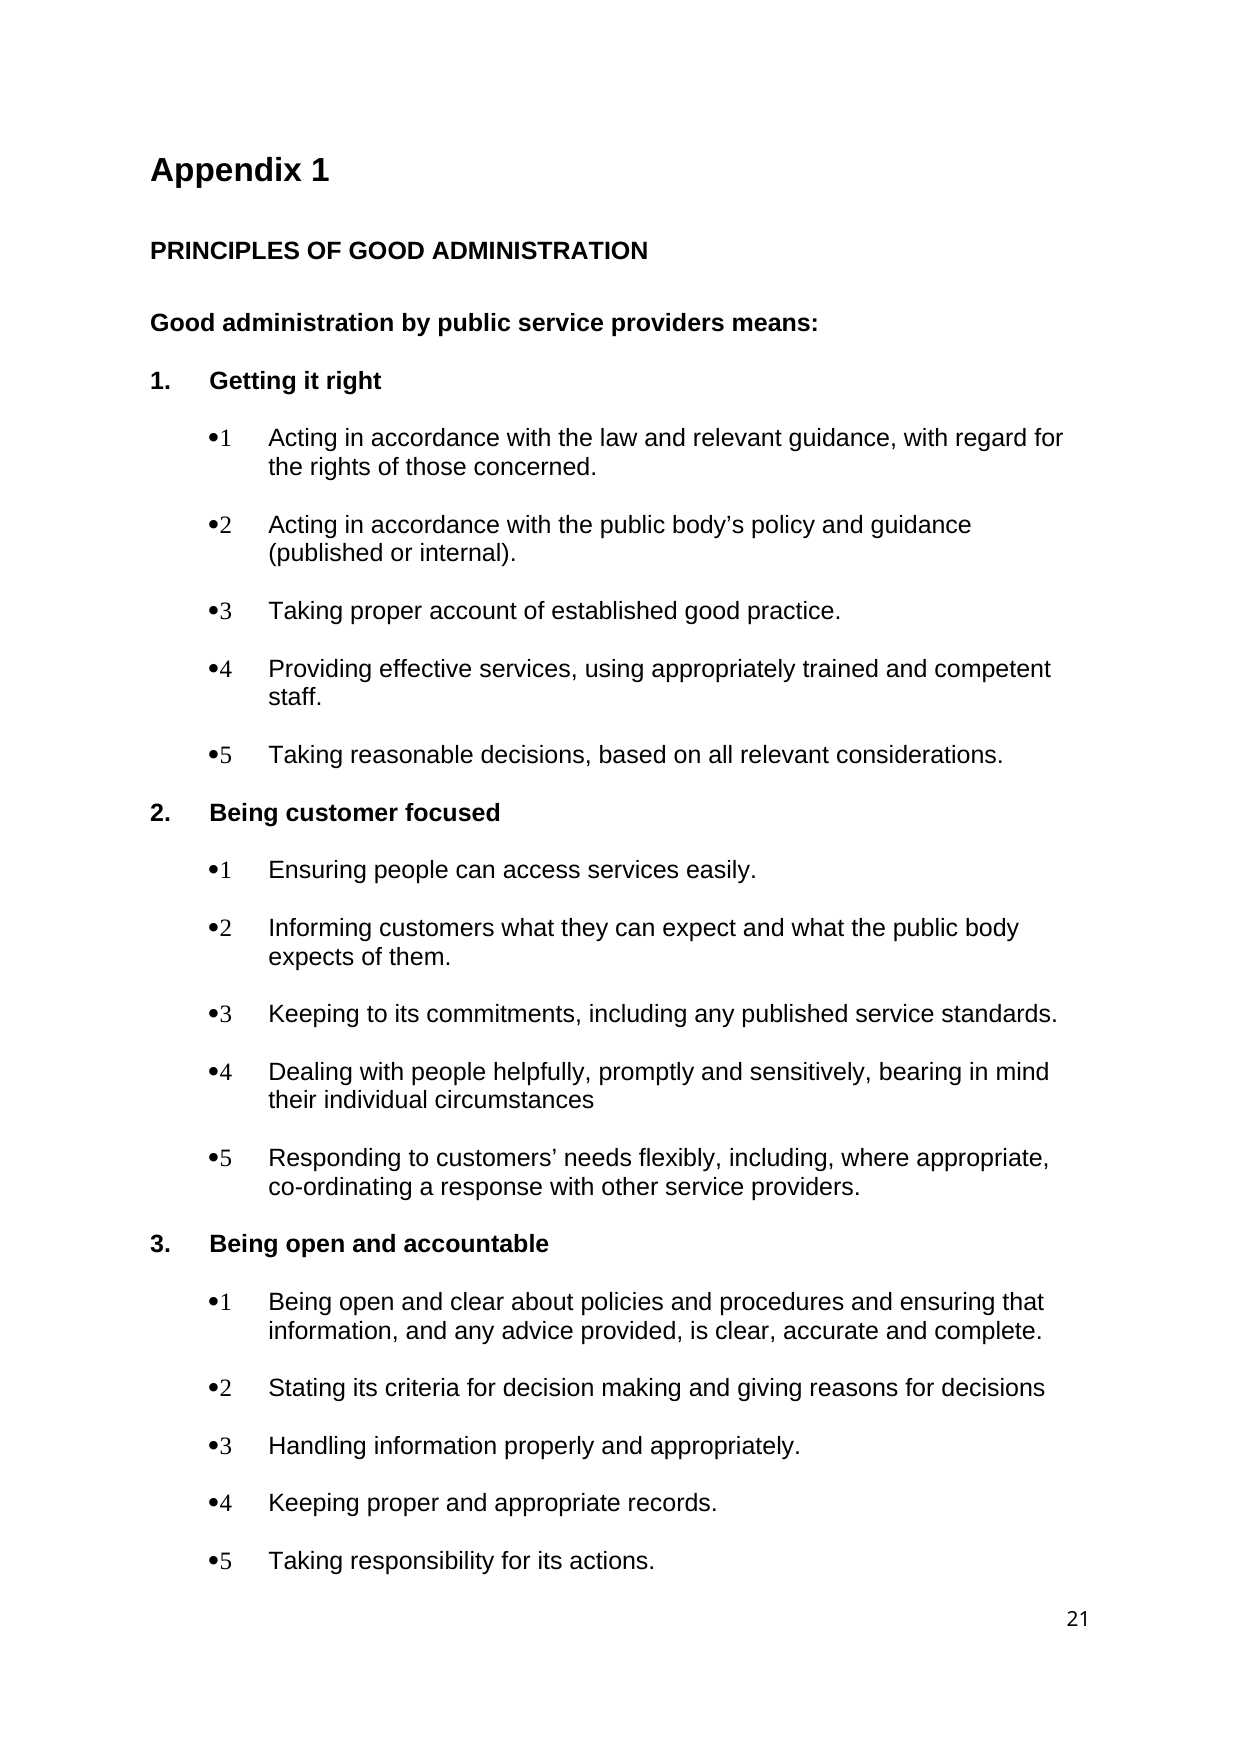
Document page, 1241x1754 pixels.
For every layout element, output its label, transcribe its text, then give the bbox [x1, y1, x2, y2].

text Good administration by public service providers means: [150, 308, 1090, 337]
list Acting in accordance with the law and relevant guidance, with regard for the rights of those concerned. [209, 423, 1090, 481]
list Providing effective services, using appropriately trained and competent staff. [209, 653, 1090, 711]
list Stating its criteria for decision making and giving reasons for decisions [209, 1373, 1090, 1402]
list Acting in accordance with the public body’s policy and guidance (published or internal). [209, 509, 1090, 567]
list Keeping to its commitments, including any published service standards. [209, 999, 1090, 1028]
list Responding to customers’ needs flexibly, including, where appropriate, co-ordinating a response with other service providers. [209, 1143, 1090, 1201]
text 2. Being customer focused [150, 797, 1090, 826]
list Keeping proper and appropriate records. [209, 1488, 1090, 1517]
text 1. Getting it right [150, 366, 1090, 394]
list Being open and clear about policies and procedures and ensuring that information, and any advice provided, is clear, accurate and complete. [209, 1287, 1090, 1344]
list Dealing with people helpfully, promptly and sensitively, bearing in mind their individual circumstances [209, 1057, 1090, 1114]
text PRINCIPLES OF GOOD ADMINISTRATION [150, 236, 1090, 265]
list Handling information properly and appropriately. [209, 1431, 1090, 1459]
list Ensuring people can access services easily. [209, 855, 1090, 884]
list Taking reasonable decisions, based on all relevant considerations. [209, 740, 1090, 769]
text 3. Being open and accountable [150, 1229, 1090, 1258]
list Taking proper account of established good practice. [209, 596, 1090, 625]
text Appendix 1 [150, 150, 1090, 188]
list Informing customers what they can expect and what the public body expects of them. [209, 913, 1090, 970]
list Taking responsibility for its actions. [209, 1546, 1090, 1575]
